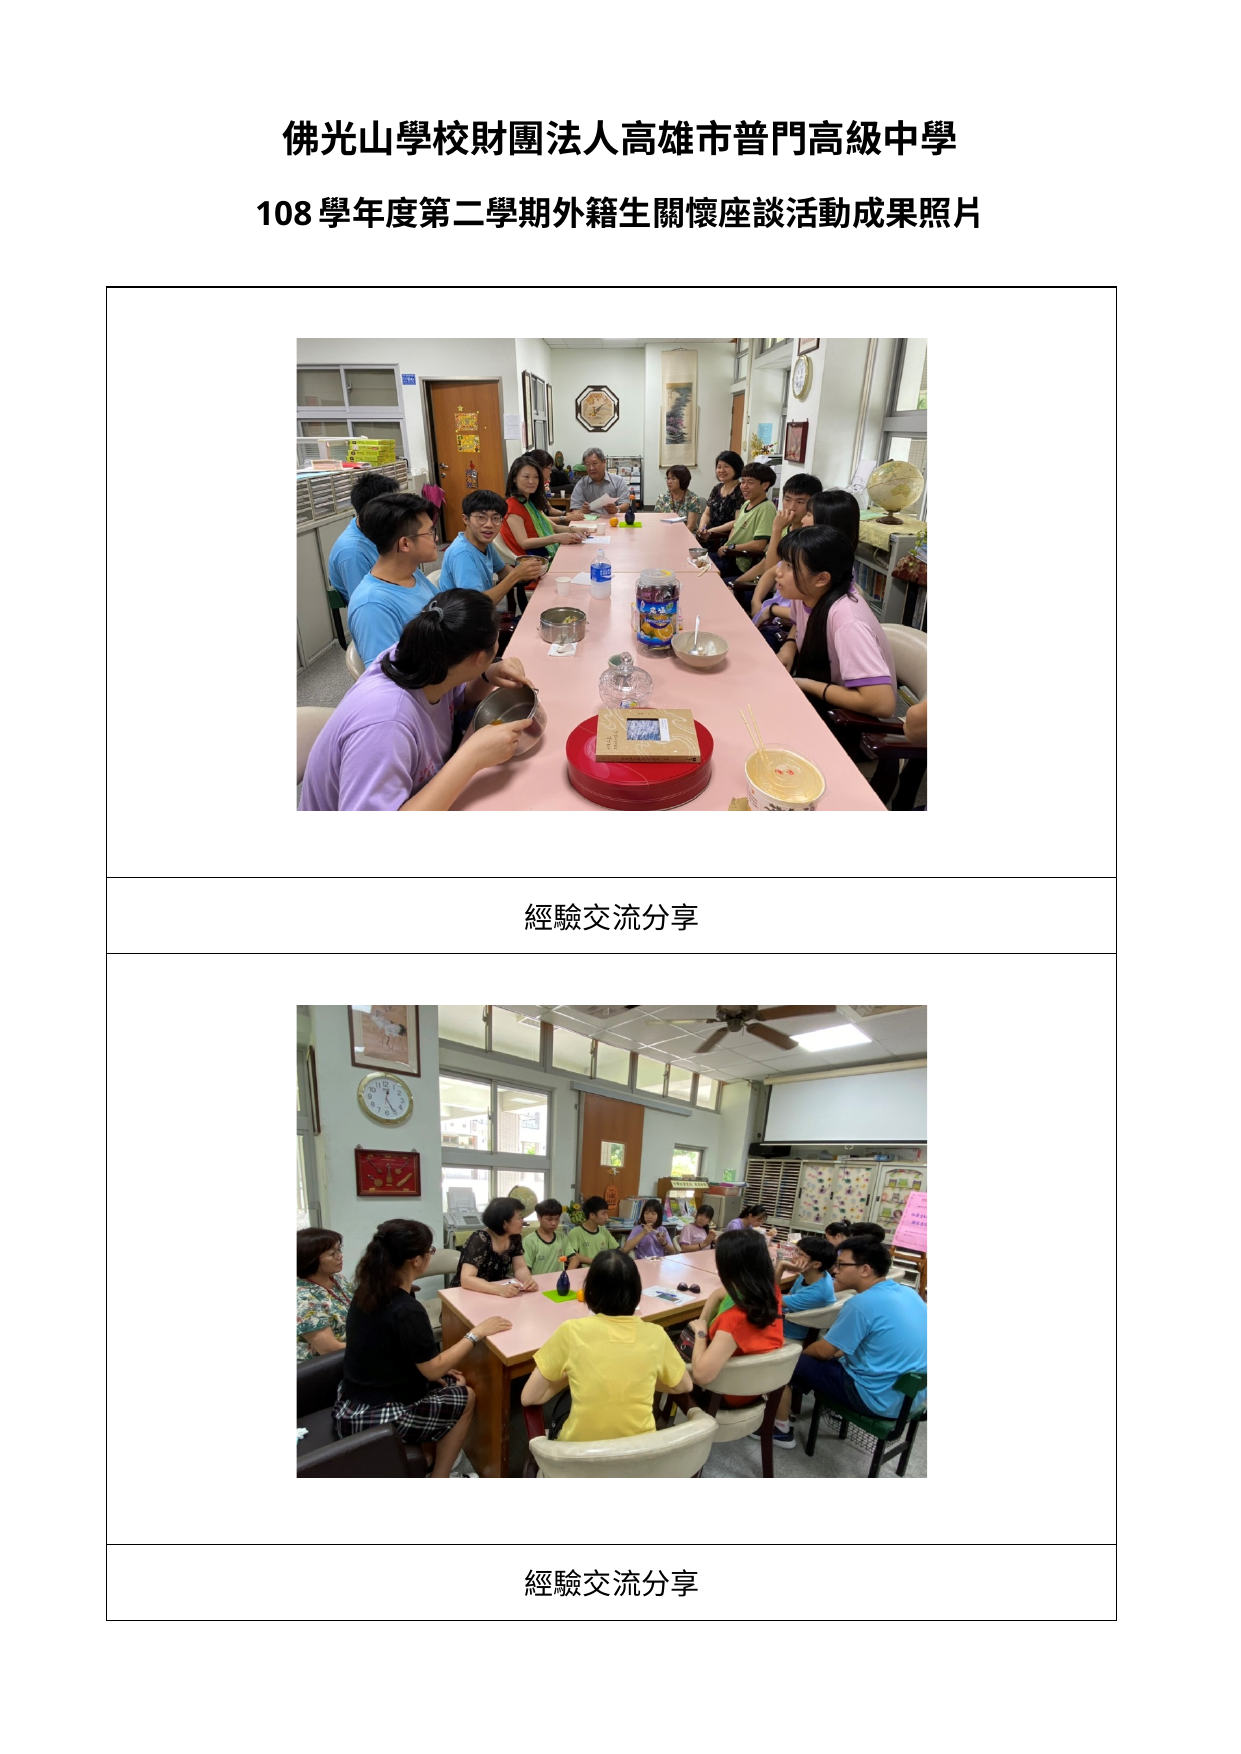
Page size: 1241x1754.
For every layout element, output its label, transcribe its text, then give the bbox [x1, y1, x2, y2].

table_cell [107, 954, 1116, 1543]
text 佛光山學校財團法人高雄市普門高級中學 [118, 99, 1122, 174]
picture [296, 1005, 928, 1478]
picture [296, 338, 928, 811]
table_cell 經驗交流分享 [107, 1545, 1116, 1619]
table_header [107, 288, 1116, 877]
table_cell 經驗交流分享 [107, 878, 1116, 953]
text 108學年度第二學期外籍生關懷座談活動成果照片 [118, 174, 1122, 249]
